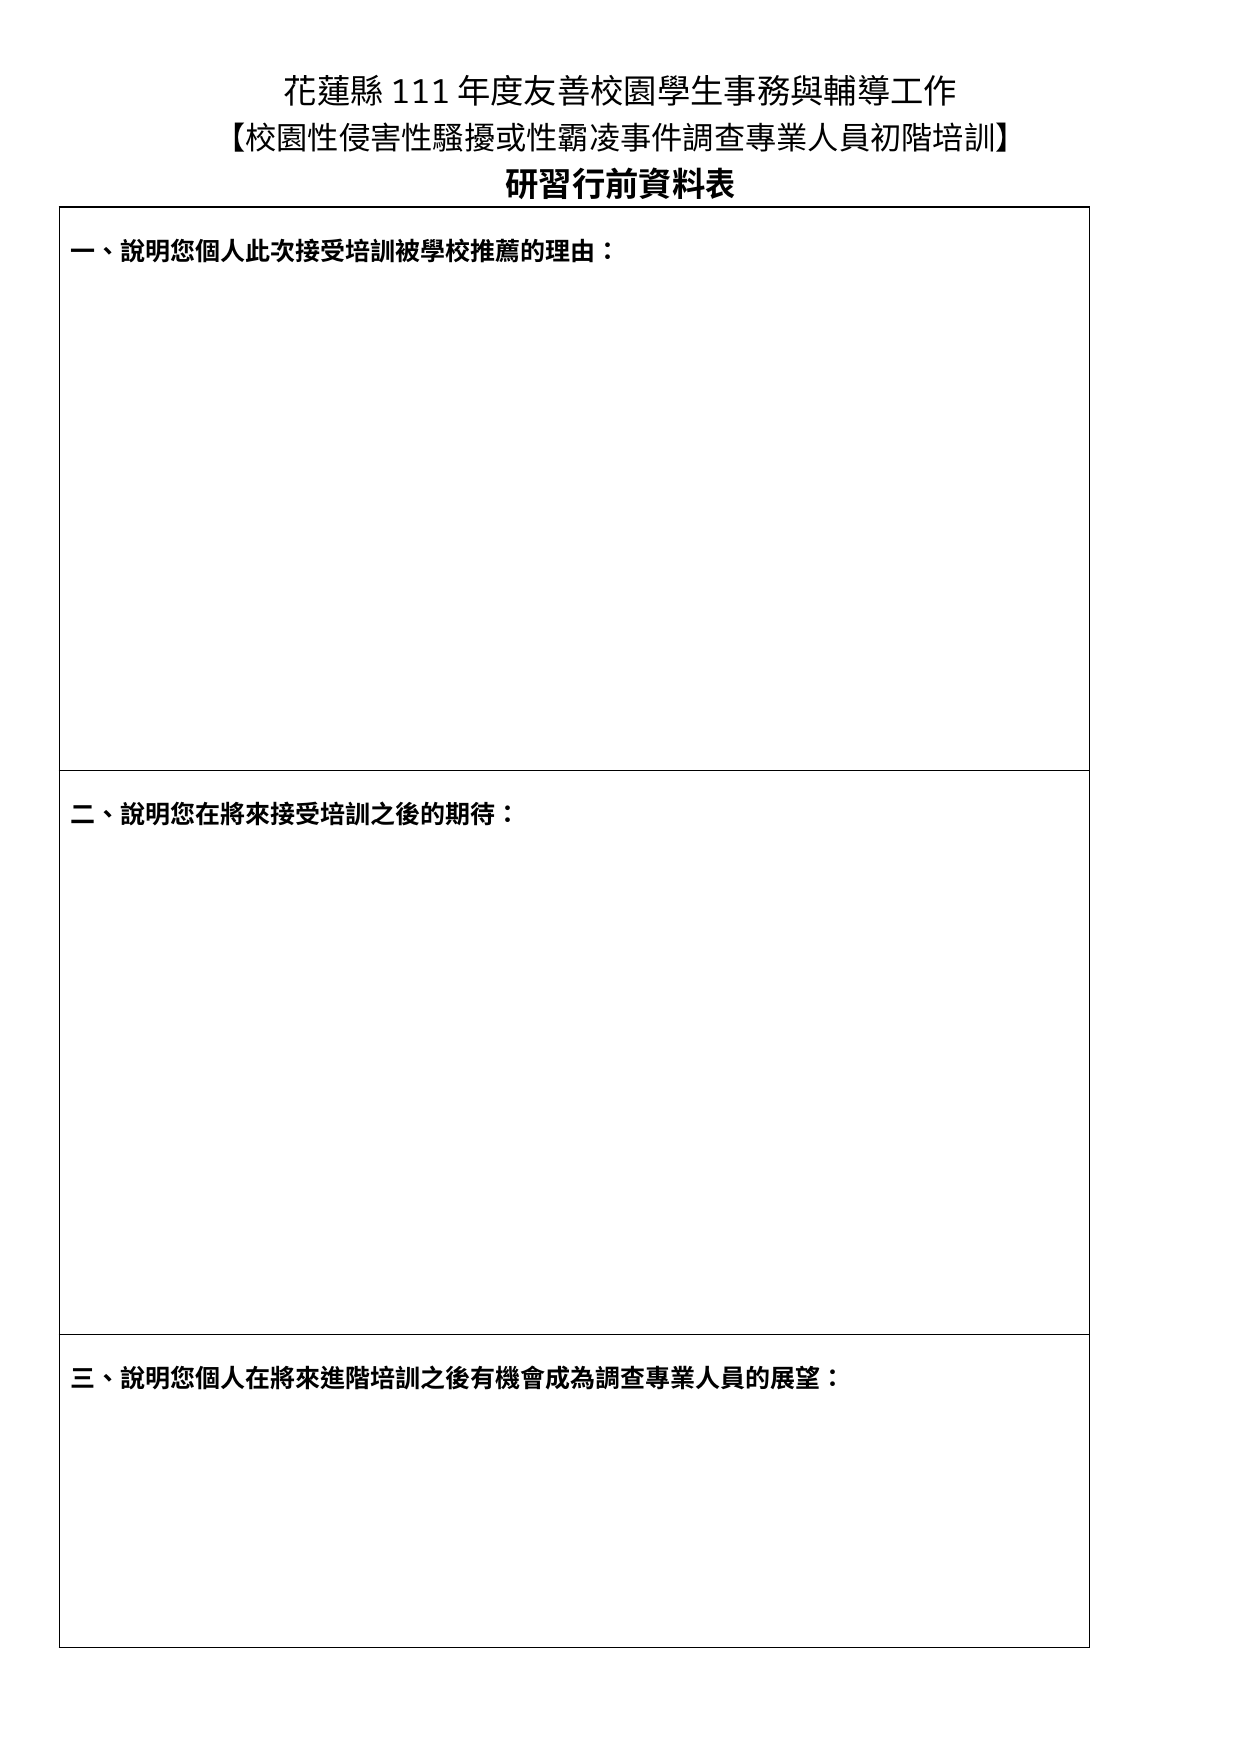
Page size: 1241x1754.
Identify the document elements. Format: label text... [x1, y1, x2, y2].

table_cell 三、說明您個人在將來進階培訓之後有機會成為調查專業人員的展望： [60, 1335, 1089, 1647]
text 花蓮縣111年度友善校園學生事務與輔導工作 [59, 64, 1181, 113]
text 【校園性侵害性騷擾或性霸凌事件調查專業人員初階培訓】 [59, 113, 1181, 158]
table_cell 二、說明您在將來接受培訓之後的期待： [60, 771, 1089, 1333]
table_header 一、說明您個人此次接受培訓被學校推薦的理由： [60, 208, 1089, 770]
text 研習行前資料表 [59, 158, 1181, 206]
